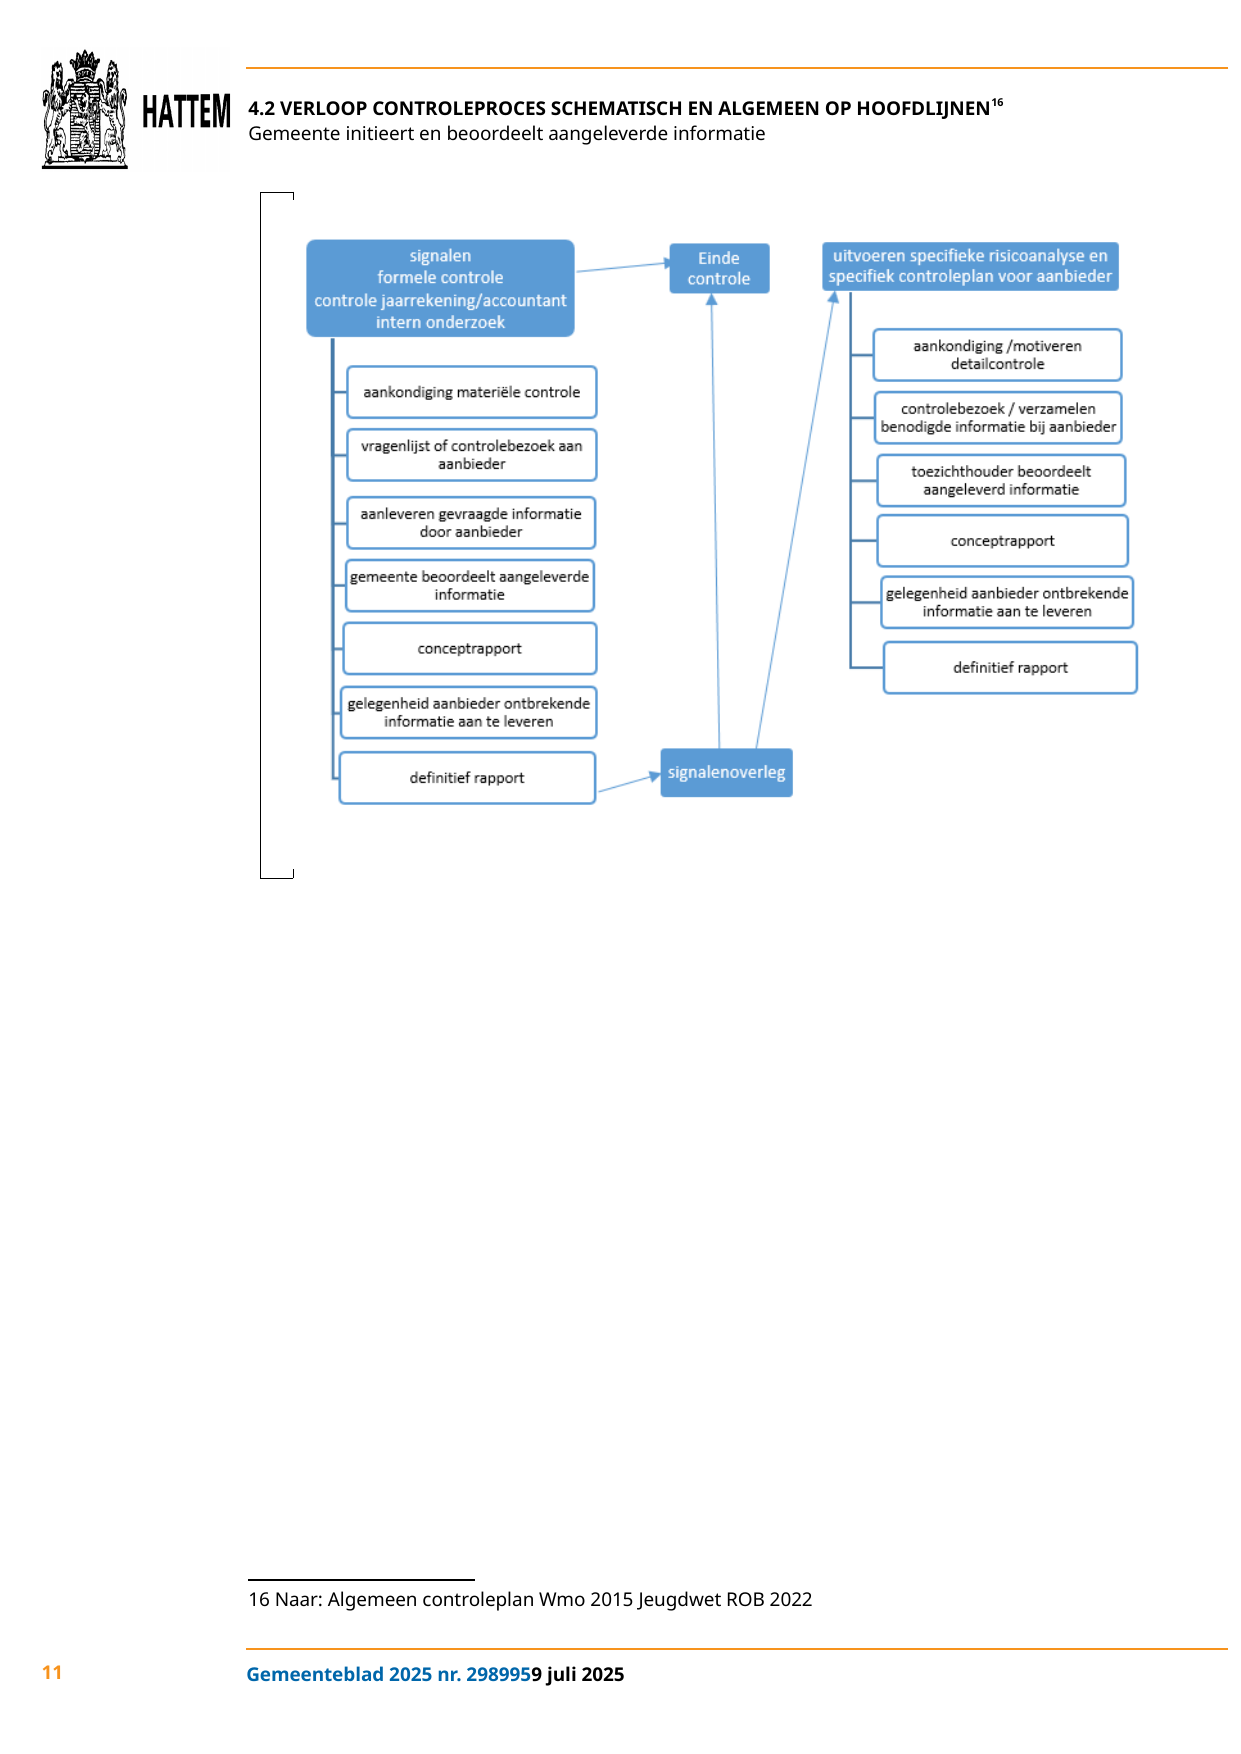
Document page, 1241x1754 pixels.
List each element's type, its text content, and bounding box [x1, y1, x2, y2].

text 4.2 VERLOOP CONTROLEPROCES SCHEMATISCH EN ALGEMEEN OP HOOFDLIJNEN [248, 95, 1152, 121]
picture [41, 47, 231, 172]
picture [268, 200, 1154, 869]
text Gemeente initieert en beoordeelt aangeleverde informatie [248, 121, 1152, 146]
text Naar: Algemeen controleplan Wmo 2015 Jeugdwet ROB 2022 [248, 1586, 1152, 1612]
